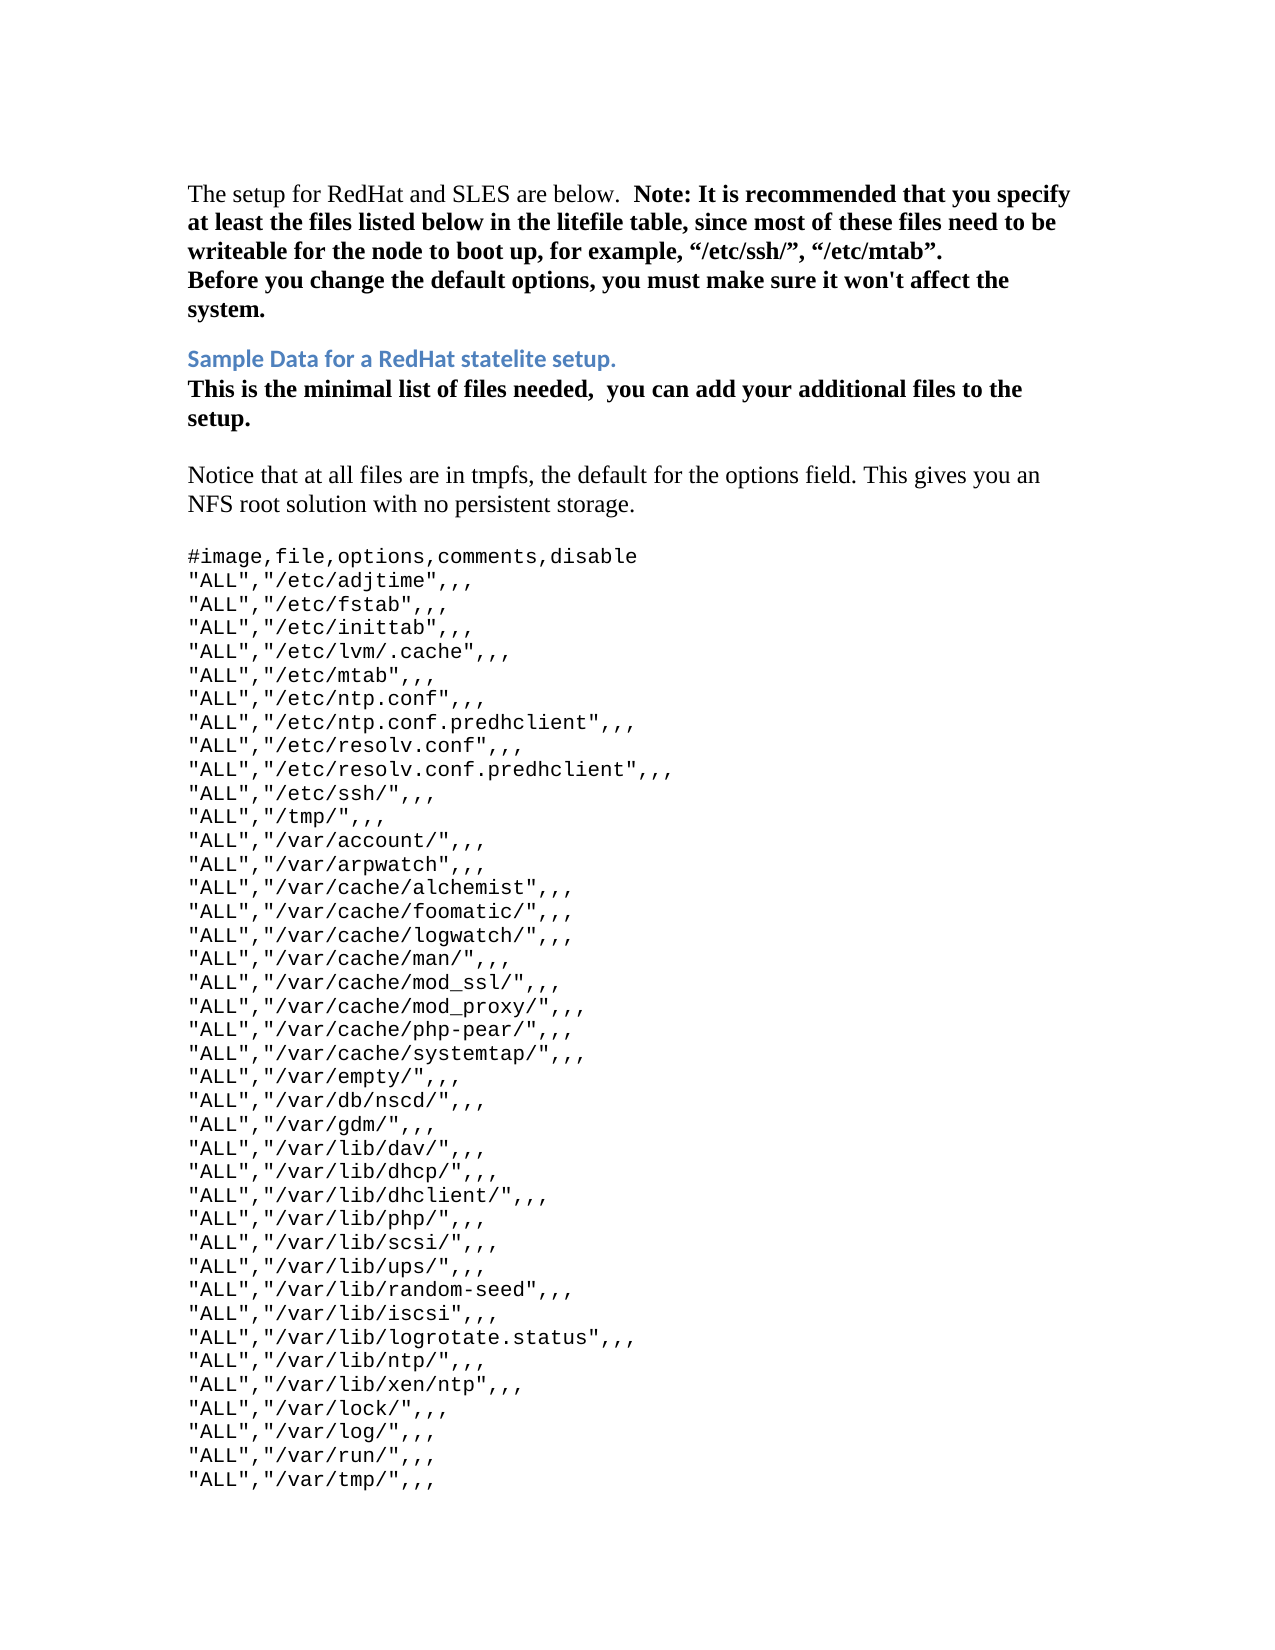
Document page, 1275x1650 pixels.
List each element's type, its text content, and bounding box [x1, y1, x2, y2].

text "ALL","/var/db/nscd/",,, [187, 1090, 1087, 1114]
text Notice that at all files are in tmpfs, the default for the options field. This gives you an NFS root solution with no persistent storage. [187, 460, 1087, 518]
text "ALL","/var/lib/ups/",,, [187, 1256, 1087, 1279]
text "ALL","/var/cache/logwatch/",,, [187, 925, 1087, 948]
text "ALL","/etc/adjtime",,, [187, 570, 1087, 594]
text "ALL","/var/cache/systemtap/",,, [187, 1043, 1087, 1067]
text "ALL","/var/run/",,, [187, 1445, 1087, 1468]
text "ALL","/etc/fstab",,, [187, 594, 1087, 617]
text "ALL","/etc/ssh/",,, [187, 783, 1087, 806]
text "ALL","/etc/mtab",,, [187, 664, 1087, 688]
text "ALL","/tmp/",,, [187, 806, 1087, 830]
text "ALL","/var/lib/iscsi",,, [187, 1303, 1087, 1327]
text "ALL","/var/lib/ntp/",,, [187, 1350, 1087, 1374]
text "ALL","/var/cache/php-pear/",,, [187, 1019, 1087, 1043]
text "ALL","/var/log/",,, [187, 1421, 1087, 1445]
text "ALL","/var/lib/random-seed",,, [187, 1279, 1087, 1303]
text "ALL","/var/lib/scsi/",,, [187, 1232, 1087, 1256]
subtitle Sample Data for a RedHat statelite setup. [187, 343, 1087, 374]
text "ALL","/var/lib/dav/",,, [187, 1137, 1087, 1161]
text "ALL","/var/cache/mod_ssl/",,, [187, 972, 1087, 996]
text "ALL","/etc/resolv.conf",,, [187, 736, 1087, 759]
text "ALL","/var/lib/php/",,, [187, 1208, 1087, 1232]
text "ALL","/var/account/",,, [187, 830, 1087, 854]
text "ALL","/etc/resolv.conf.predhclient",,, [187, 759, 1087, 783]
text "ALL","/var/cache/man/",,, [187, 948, 1087, 972]
text "ALL","/etc/ntp.conf.predhclient",,, [187, 712, 1087, 736]
text #image,file,options,comments,disable [187, 546, 1087, 570]
text "ALL","/var/lock/",,, [187, 1398, 1087, 1421]
text "ALL","/var/cache/alchemist",,, [187, 877, 1087, 901]
text "ALL","/var/lib/xen/ntp",,, [187, 1374, 1087, 1398]
text "ALL","/etc/inittab",,, [187, 617, 1087, 641]
text "ALL","/var/lib/dhcp/",,, [187, 1161, 1087, 1185]
text "ALL","/var/lib/dhclient/",,, [187, 1185, 1087, 1208]
text This is the minimal list of files needed, you can add your additional files to the setup. [187, 374, 1087, 431]
text "ALL","/etc/lvm/.cache",,, [187, 641, 1087, 664]
text The setup for RedHat and SLES are below. Note: It is recommended that you specify at least the files listed below in the litefile table, since most of these files need to be writeable for the node to boot up, for example, “/etc/ssh/”, “/etc/mtab”. [187, 179, 1087, 265]
text "ALL","/var/cache/mod_proxy/",,, [187, 996, 1087, 1019]
text Before you change the default options, you must make sure it won't affect the system. [187, 265, 1087, 322]
text "ALL","/etc/ntp.conf",,, [187, 688, 1087, 712]
text "ALL","/var/empty/",,, [187, 1067, 1087, 1090]
text "ALL","/var/tmp/",,, [187, 1468, 1087, 1492]
text "ALL","/var/arpwatch",,, [187, 854, 1087, 877]
text "ALL","/var/gdm/",,, [187, 1114, 1087, 1137]
text "ALL","/var/lib/logrotate.status",,, [187, 1327, 1087, 1350]
text "ALL","/var/cache/foomatic/",,, [187, 901, 1087, 925]
